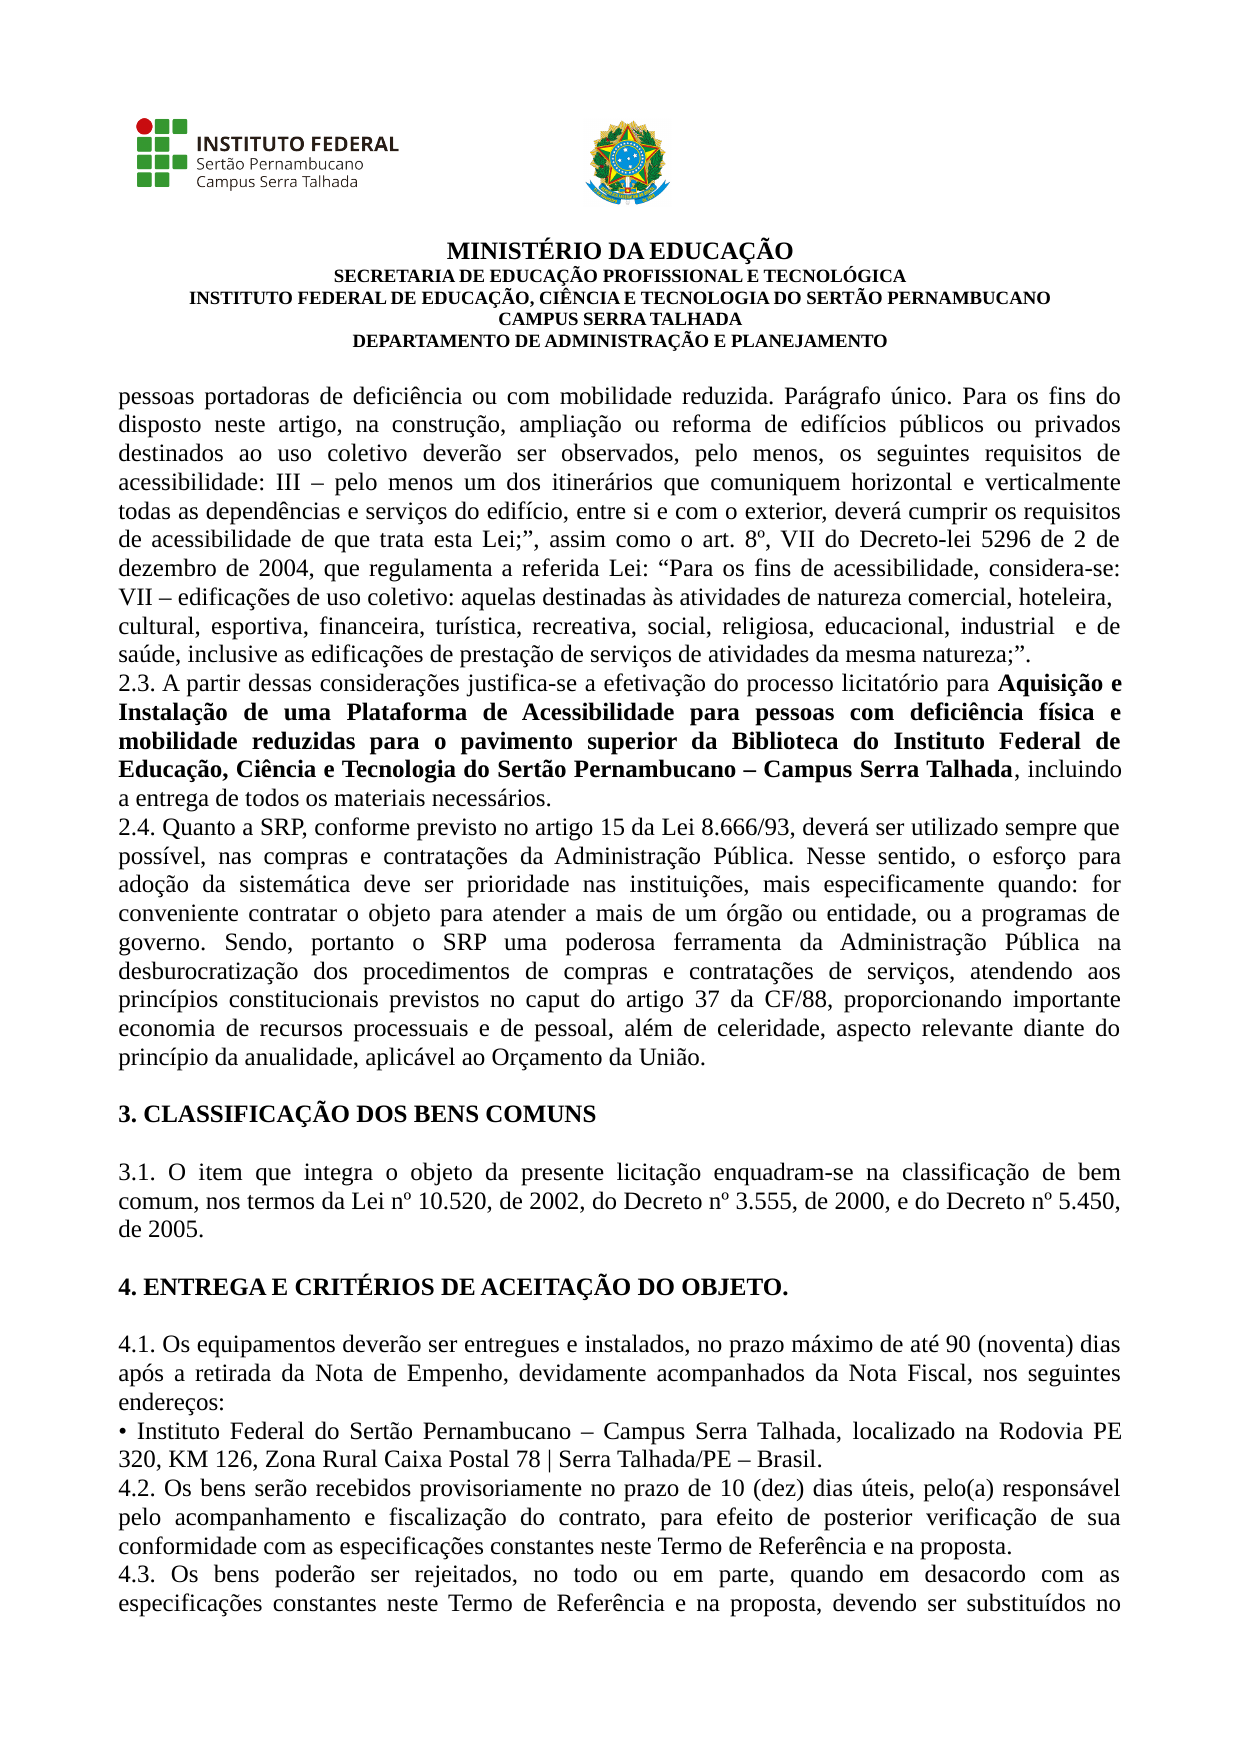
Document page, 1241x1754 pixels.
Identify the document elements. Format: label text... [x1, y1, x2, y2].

text 2.4. Quanto a SRP, conforme previsto no artigo 15 da Lei 8.666/93, deverá ser utilizado sempre que possível, nas compras e contratações da Administração Pública. Nesse sentido, o esforço para adoção da sistemática deve ser prioridade nas instituições, mais especificamente quando: for conveniente contratar o objeto para atender a mais de um órgão ou entidade, ou a programas de governo. Sendo, portanto o SRP uma poderosa ferramenta da Administração Pública na desburocratização dos procedimentos de compras e contratações de serviços, atendendo aos princípios constitucionais previstos no caput do artigo 37 da CF/88, proporcionando importante economia de recursos processuais e de pessoal, além de celeridade, aspecto relevante diante do princípio da anualidade, aplicável ao Orçamento da União. [118, 812, 1122, 1071]
picture [136, 118, 399, 191]
picture [582, 118, 673, 207]
text 4.1. Os equipamentos deverão ser entregues e instalados, no prazo máximo de até 90 (noventa) dias após a retirada da Nota de Empenho, devidamente acompanhados da Nota Fiscal, nos seguintes endereços: [118, 1329, 1122, 1416]
text 3.1. O item que integra o objeto da presente licitação enquadram-se na classificação de bem comum, nos termos da Lei nº 10.520, de 2002, do Decreto nº 3.555, de 2000, e do Decreto nº 5.450, de 2005. [118, 1157, 1122, 1243]
text 2.3. A partir dessas considerações justifica-se a efetivação do processo licitatório para Aquisição e Instalação de uma Plataforma de Acessibilidade para pessoas com deficiência física e mobilidade reduzidas para o pavimento superior da Biblioteca do Instituto Federal de Educação, Ciência e Tecnologia do Sertão Pernambucano – Campus Serra Talhada, incluindo a entrega de todos os materiais necessários. [118, 668, 1122, 812]
text • Instituto Federal do Sertão Pernambucano – Campus Serra Talhada, localizado na Rodovia PE 320, KM 126, Zona Rural Caixa Postal 78 | Serra Talhada/PE – Brasil. [118, 1416, 1122, 1473]
text 4. ENTREGA E CRITÉRIOS DE ACEITAÇÃO DO OBJETO. [118, 1272, 1122, 1301]
text 4.2. Os bens serão recebidos provisoriamente no prazo de 10 (dez) dias úteis, pelo(a) responsável pelo acompanhamento e fiscalização do contrato, para efeito de posterior verificação de sua conformidade com as especificações constantes neste Termo de Referência e na proposta. [118, 1473, 1122, 1559]
text 4.3. Os bens poderão ser rejeitados, no todo ou em parte, quando em desacordo com as especificações constantes neste Termo de Referência e na proposta, devendo ser substituídos no [118, 1559, 1122, 1617]
text pessoas portadoras de deficiência ou com mobilidade reduzida. Parágrafo único. Para os fins do disposto neste artigo, na construção, ampliação ou reforma de edifícios públicos ou privados destinados ao uso coletivo deverão ser observados, pelo menos, os seguintes requisitos de acessibilidade: III – pelo menos um dos itinerários que comuniquem horizontal e verticalmente todas as dependências e serviços do edifício, entre si e com o exterior, deverá cumprir os requisitos de acessibilidade de que trata esta Lei;”, assim como o art. 8º, VII do Decreto-lei 5296 de 2 de dezembro de 2004, que regulamenta a referida Lei: “Para os fins de acessibilidade, considera-se: VII – edificações de uso coletivo: aquelas destinadas às atividades de natureza comercial, hoteleira, [118, 381, 1122, 611]
text cultural, esportiva, financeira, turística, recreativa, social, religiosa, educacional, industrial e de saúde, inclusive as edificações de prestação de serviços de atividades da mesma natureza;”. [118, 611, 1122, 668]
text 3. CLASSIFICAÇÃO DOS BENS COMUNS [118, 1099, 1122, 1128]
